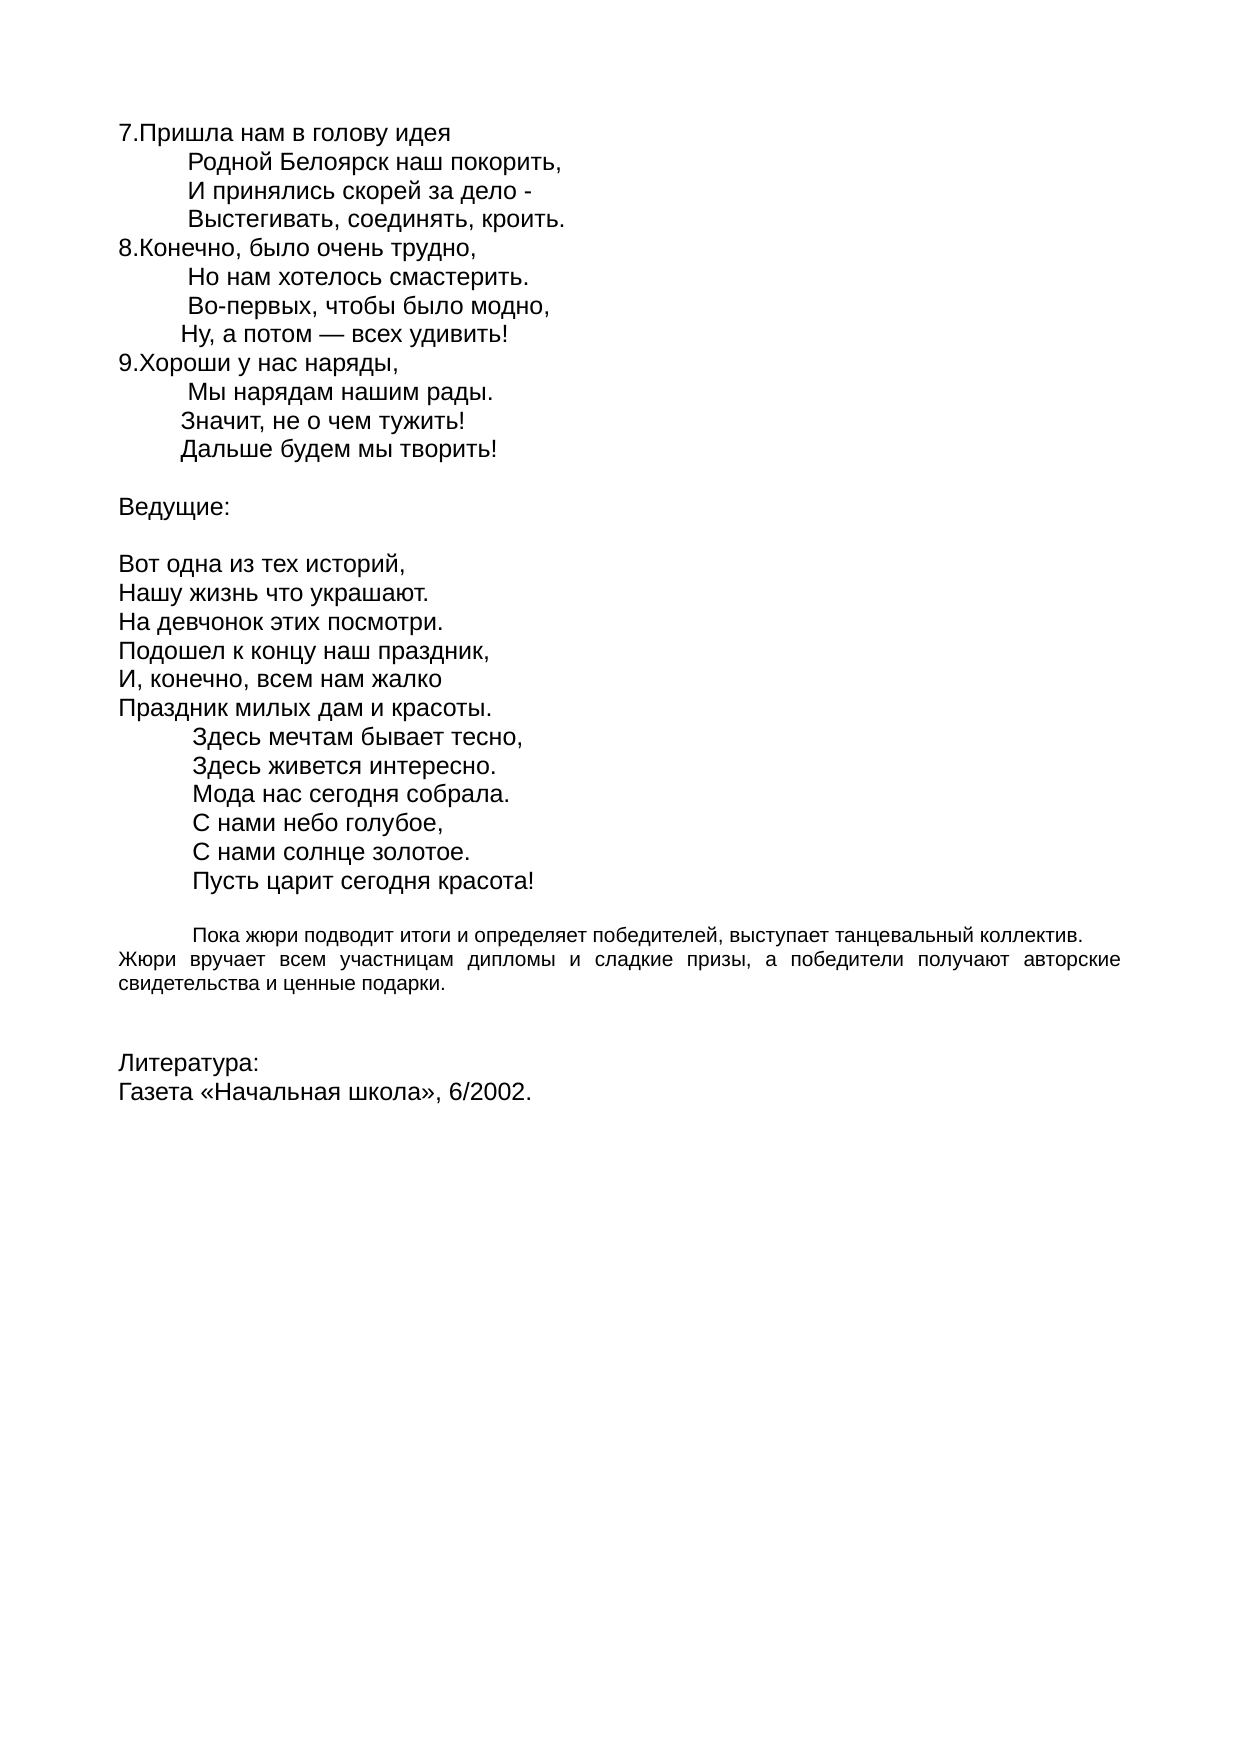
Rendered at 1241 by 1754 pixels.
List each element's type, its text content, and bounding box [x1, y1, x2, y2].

text Здесь мечтам бывает тесно, [118, 722, 1122, 751]
list Конечно, было очень трудно, [118, 233, 1122, 262]
list Хороши у нас наряды, [118, 348, 1122, 377]
text Подошел к концу наш праздник, [118, 636, 1122, 664]
text И принялись скорей за дело - [118, 176, 1122, 204]
text Значит, не о чем тужить! [118, 406, 1122, 434]
text И, конечно, всем нам жалко [118, 664, 1122, 693]
text Пока жюри подводит итоги и определяет победителей, выступает танцевальный коллектив. [118, 923, 1122, 947]
text Родной Белоярск наш покорить, [118, 147, 1122, 176]
text Но нам хотелось смастерить. [118, 262, 1122, 291]
text Здесь живется интересно. [118, 751, 1122, 779]
text На девчонок этих посмотри. [118, 607, 1122, 636]
text С нами солнце золотое. [118, 837, 1122, 866]
text Жюри вручает всем участницам дипломы и сладкие призы, а победители получают авторские свидетельства и ценные подарки. [118, 947, 1122, 995]
text Выстегивать, соединять, кроить. [118, 204, 1122, 233]
list Пришла нам в голову идея [118, 118, 1122, 147]
text Пусть царит сегодня красота! [118, 866, 1122, 894]
text Праздник милых дам и красоты. [118, 693, 1122, 722]
text Мода нас сегодня собрала. [118, 779, 1122, 808]
text Дальше будем мы творить! [118, 434, 1122, 463]
text Вот одна из тех историй, [118, 549, 1122, 578]
text Ну, а потом — всех удивить! [118, 319, 1122, 348]
text Ведущие: [118, 492, 1122, 521]
text Газета «Начальная школа», 6/2002. [118, 1076, 1122, 1105]
text Во-первых, чтобы было модно, [118, 291, 1122, 319]
text С нами небо голубое, [118, 808, 1122, 837]
text Нашу жизнь что украшают. [118, 578, 1122, 607]
text Литература: [118, 1048, 1122, 1076]
text Мы нарядам нашим рады. [118, 377, 1122, 406]
